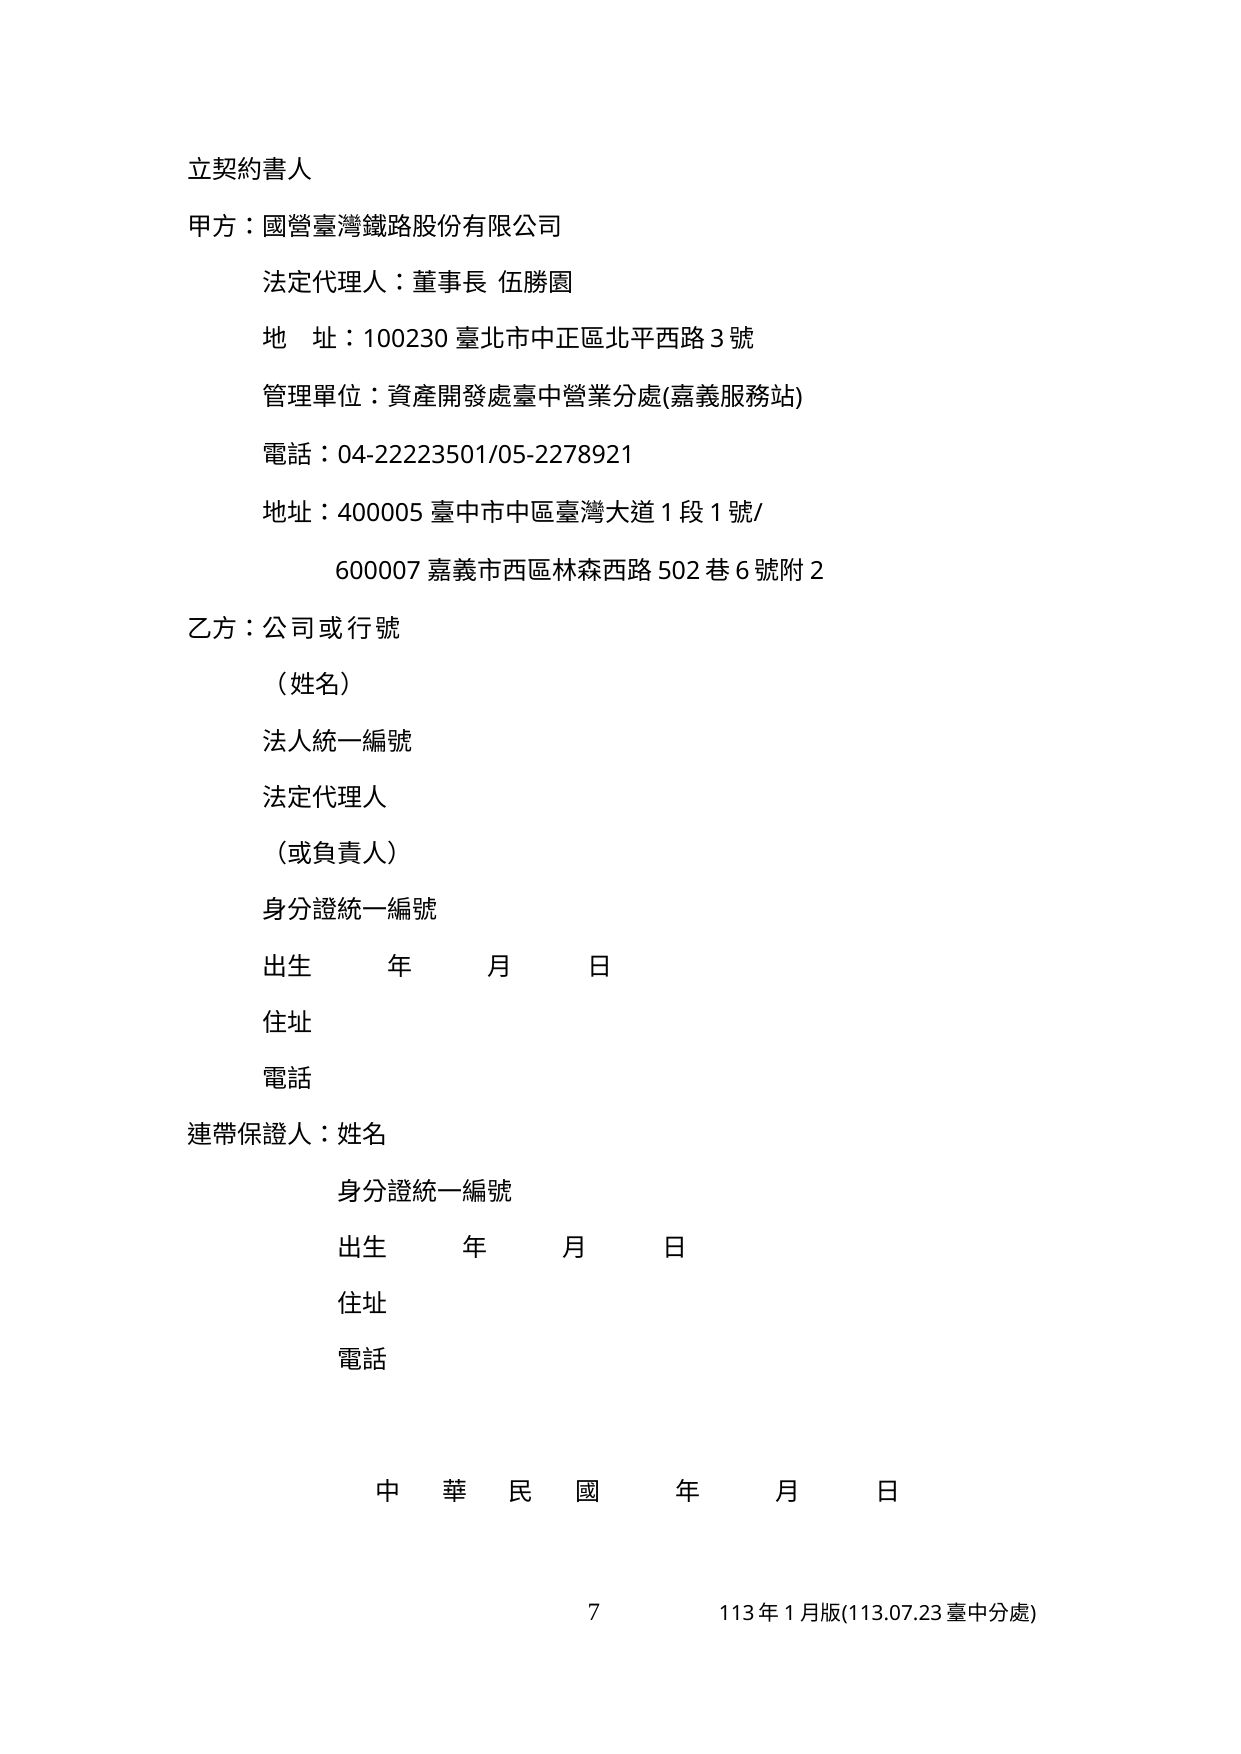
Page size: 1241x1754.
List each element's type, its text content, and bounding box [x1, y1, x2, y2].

text 身分證統一編號 [262, 889, 1048, 926]
text 600007 嘉義市西區林森西路502巷6號附2 [262, 549, 1048, 587]
text （或負責人） [262, 833, 1048, 870]
text 住址 [262, 1001, 1048, 1039]
text 乙方：公司或行號 [187, 608, 1048, 645]
text 地址：400005 臺中市中區臺灣大道1段1號/ [262, 492, 1048, 529]
text 連帶保證人：姓名 [187, 1114, 1048, 1151]
text 身分證統一編號 [337, 1170, 1048, 1208]
text 管理單位：資產開發處臺中營業分處(嘉義服務站) [262, 376, 1048, 413]
text 住址 [337, 1283, 1048, 1320]
text 電話：04-22223501/05-2278921 [262, 433, 1048, 471]
text 法定代理人：董事長 伍勝園 [262, 261, 1048, 299]
text 電話 [262, 1058, 1048, 1095]
text 出生 年 月 日 [262, 945, 1048, 983]
text 地 址：100230 臺北市中正區北平西路3號 [262, 317, 1048, 355]
text 電話 [337, 1339, 1048, 1376]
text 法人統一編號 [262, 720, 1048, 758]
text 立契約書人 [187, 150, 1048, 186]
text 中 華 民 國 年 月 日 [187, 1470, 1088, 1508]
text 甲方：國營臺灣鐵路股份有限公司 [187, 205, 1048, 242]
text （姓名） [262, 664, 1048, 701]
text 出生 年 月 日 [337, 1226, 1048, 1264]
text 法定代理人 [262, 776, 1048, 814]
